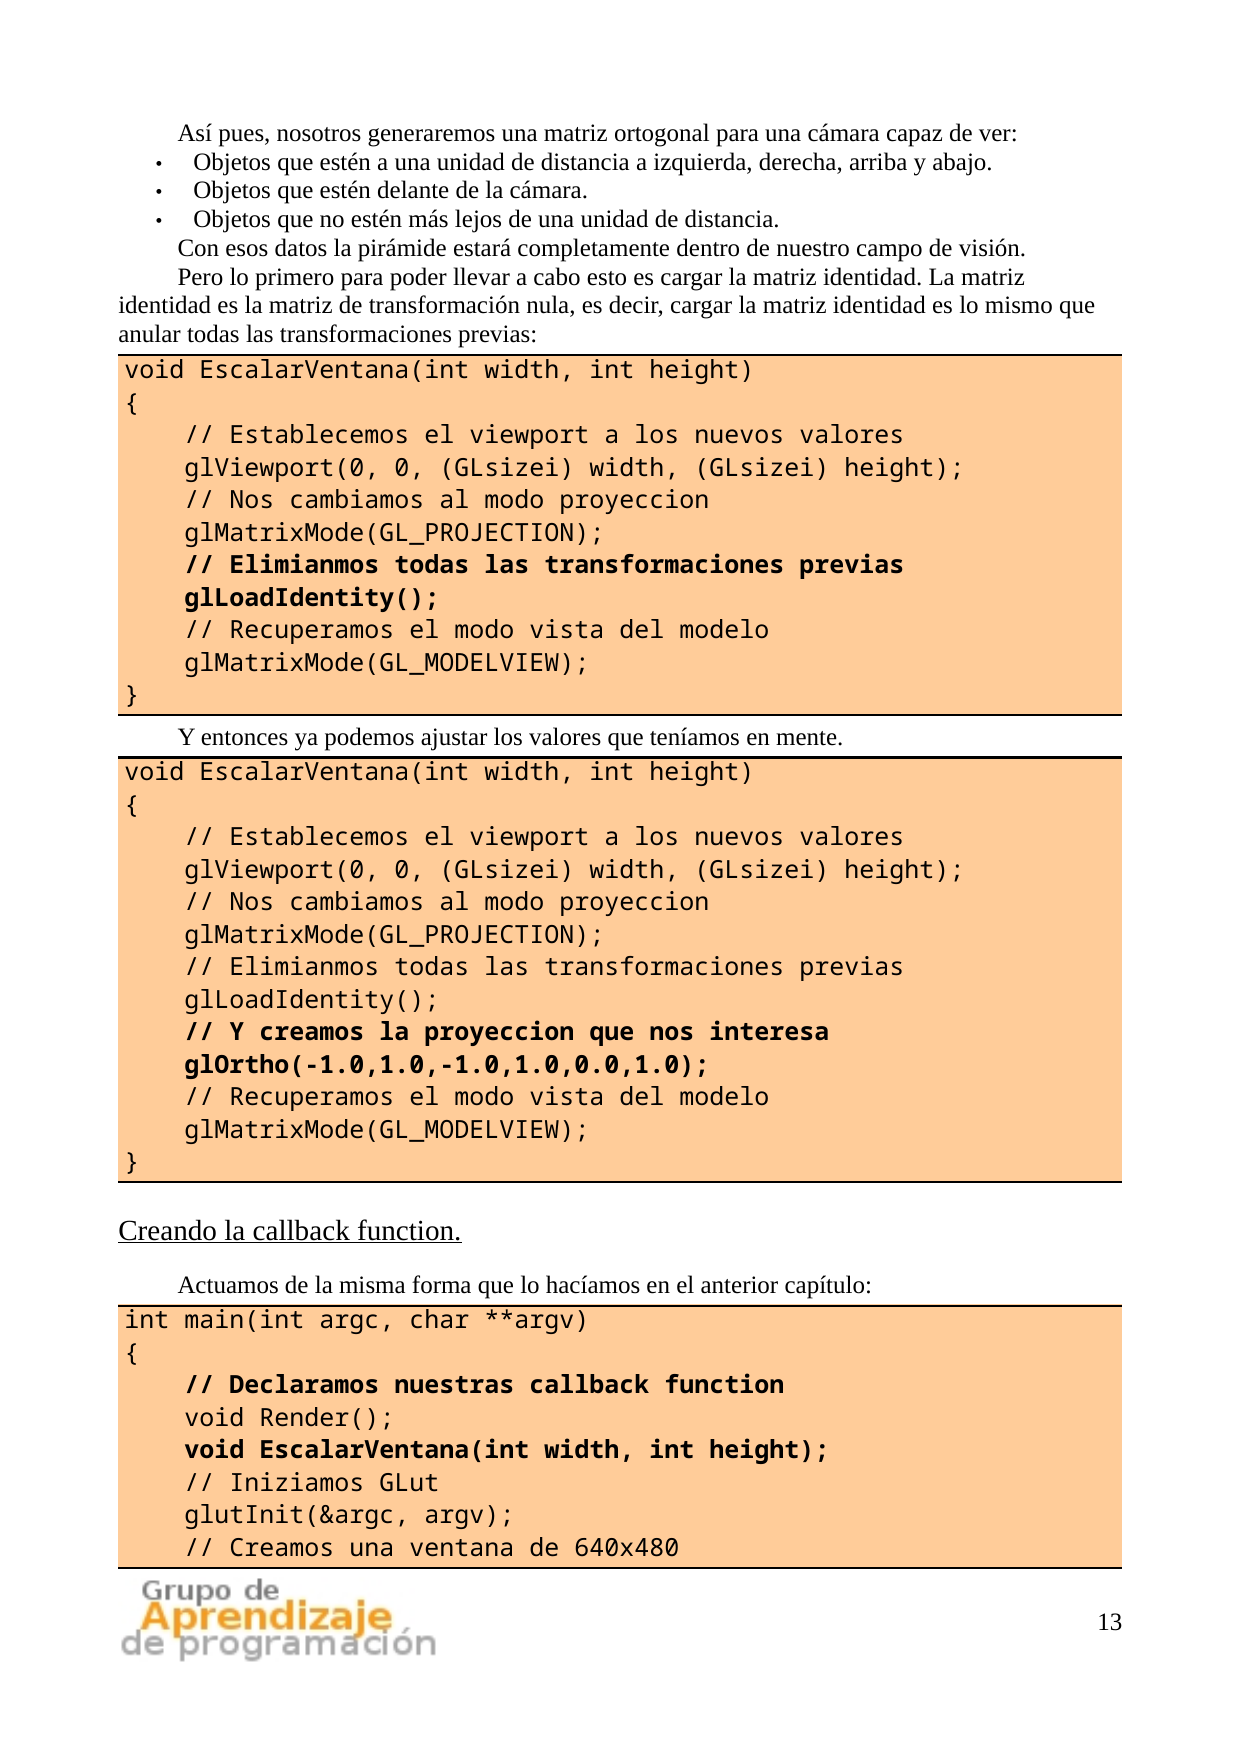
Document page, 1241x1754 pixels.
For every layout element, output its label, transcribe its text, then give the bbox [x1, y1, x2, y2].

text glLoadIdentity(); [118, 582, 1122, 610]
text Actuamos de la misma forma que lo hacíamos en el anterior capítulo: [118, 1270, 1122, 1298]
text void EscalarVentana(int width, int height) [118, 759, 1122, 785]
list Objetos que estén a una unidad de distancia a izquierda, derecha, arriba y abajo. [156, 147, 1122, 176]
text Así pues, nosotros generaremos una matriz ortogonal para una cámara capaz de ver: [118, 118, 1122, 147]
text Creando la callback function. [118, 1213, 1122, 1246]
text int main(int argc, char **argv) [118, 1307, 1122, 1333]
text glViewport(0, 0, (GLsizei) width, (GLsizei) height); [118, 854, 1122, 882]
text // Elimianmos todas las transformaciones previas [118, 549, 1122, 578]
text void EscalarVentana(int width, int height); [118, 1434, 1122, 1463]
text void EscalarVentana(int width, int height) [118, 356, 1122, 383]
text { [118, 387, 1122, 415]
list Objetos que estén delante de la cámara. [156, 176, 1122, 204]
text glLoadIdentity(); [118, 984, 1122, 1012]
text } [118, 679, 1122, 714]
text } [118, 1146, 1122, 1181]
text // Y creamos la proyeccion que nos interesa [118, 1016, 1122, 1045]
text { [118, 789, 1122, 817]
text { [118, 1337, 1122, 1366]
text Y entonces ya podemos ajustar los valores que teníamos en mente. [118, 722, 1122, 750]
text // Nos cambiamos al modo proyeccion [118, 886, 1122, 915]
text // Iniziamos GLut [118, 1467, 1122, 1496]
text glViewport(0, 0, (GLsizei) width, (GLsizei) height); [118, 452, 1122, 480]
text // Elimianmos todas las transformaciones previas [118, 951, 1122, 980]
text Pero lo primero para poder llevar a cabo esto es cargar la matriz identidad. La matriz identidad es la matriz de transformación nula, es decir, cargar la matriz identidad es lo mismo que anular todas las transformaciones previas: [118, 262, 1122, 348]
text glutInit(&argc, argv); [118, 1499, 1122, 1528]
text // Establecemos el viewport a los nuevos valores [118, 419, 1122, 448]
text glOrtho(-1.0,1.0,-1.0,1.0,0.0,1.0); [118, 1049, 1122, 1077]
text // Creamos una ventana de 640x480 [118, 1532, 1122, 1567]
text // Recuperamos el modo vista del modelo [118, 1081, 1122, 1110]
text void Render(); [118, 1402, 1122, 1431]
text // Declaramos nuestras callback function [118, 1369, 1122, 1398]
text Con esos datos la pirámide estará completamente dentro de nuestro campo de visión. [118, 233, 1122, 262]
text glMatrixMode(GL_MODELVIEW); [118, 647, 1122, 675]
picture [118, 1577, 442, 1666]
text // Nos cambiamos al modo proyeccion [118, 484, 1122, 513]
text glMatrixMode(GL_PROJECTION); [118, 919, 1122, 947]
text // Establecemos el viewport a los nuevos valores [118, 821, 1122, 850]
text // Recuperamos el modo vista del modelo [118, 614, 1122, 643]
text glMatrixMode(GL_MODELVIEW); [118, 1114, 1122, 1142]
list Objetos que no estén más lejos de una unidad de distancia. [156, 204, 1122, 233]
text glMatrixMode(GL_PROJECTION); [118, 517, 1122, 545]
